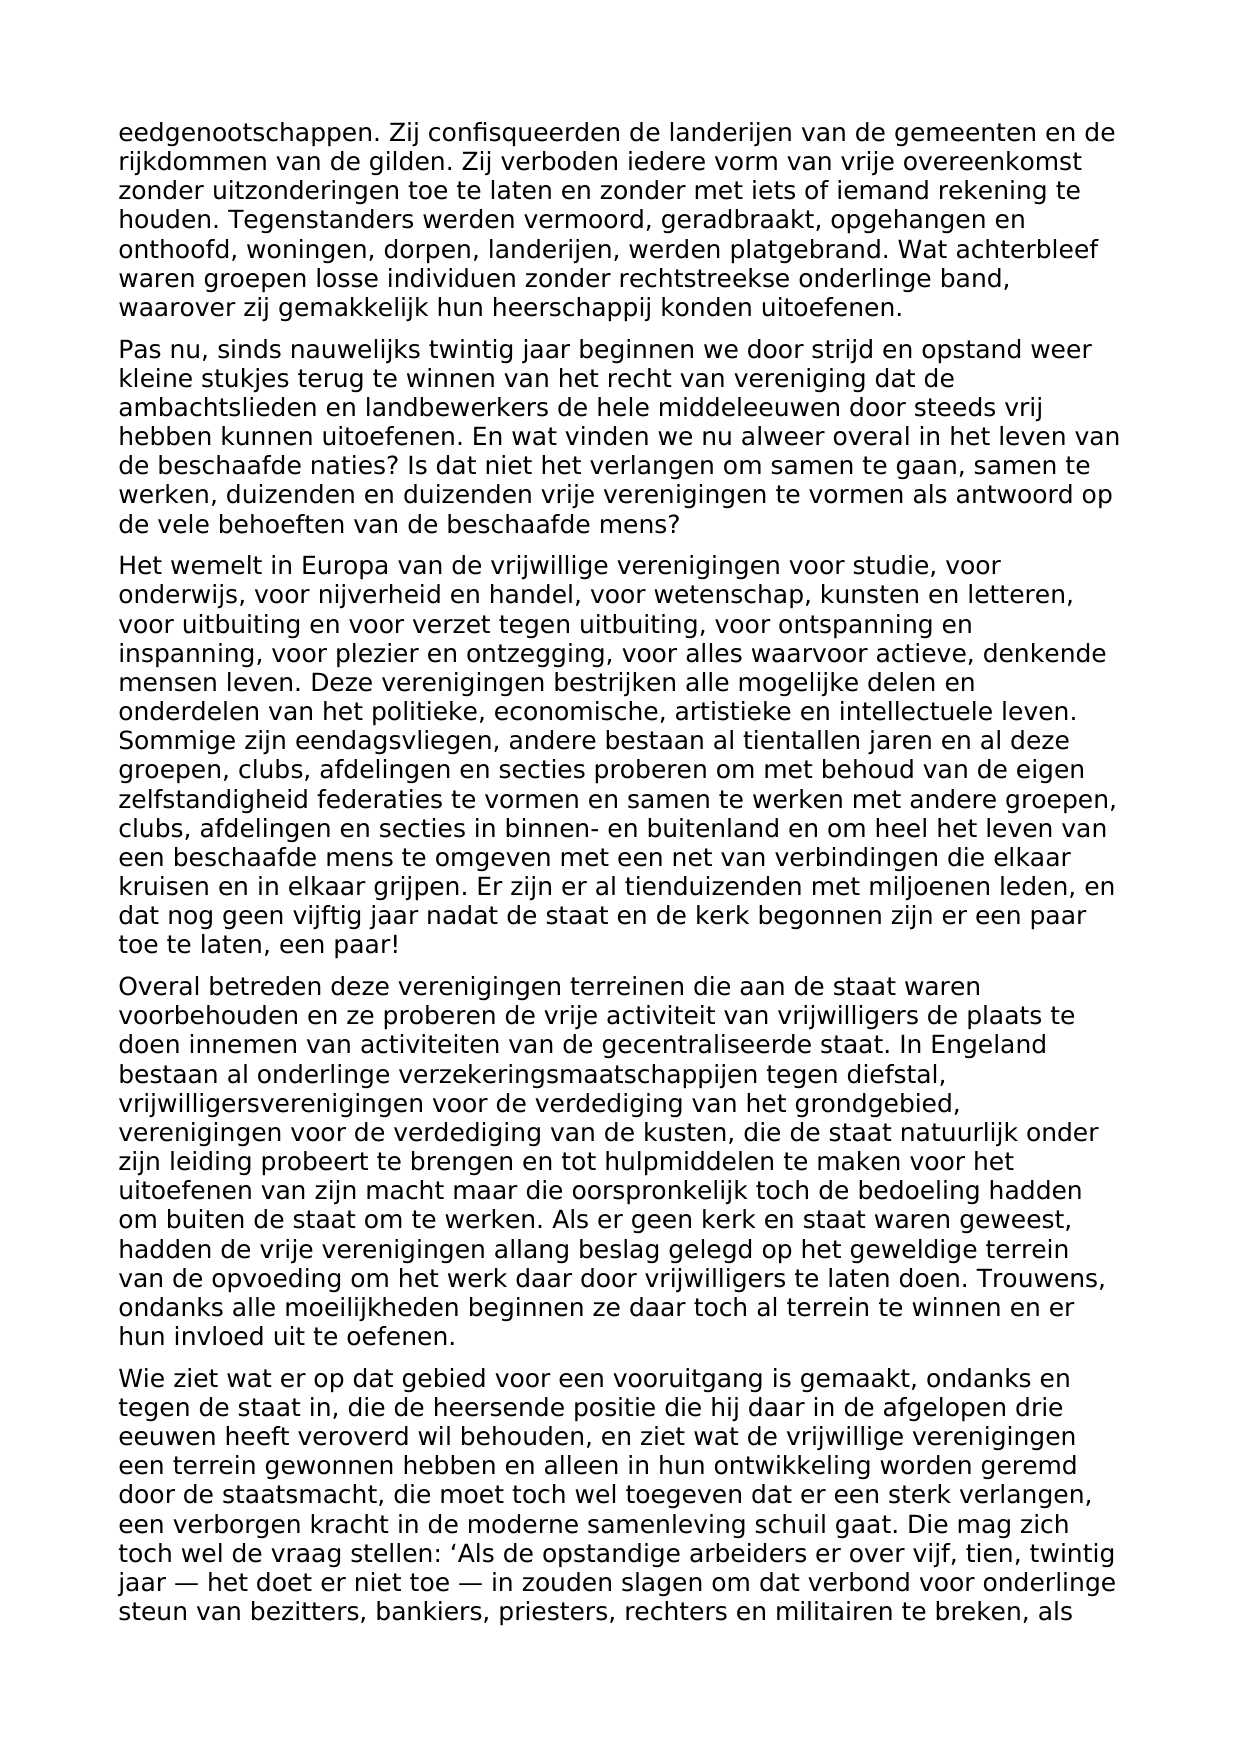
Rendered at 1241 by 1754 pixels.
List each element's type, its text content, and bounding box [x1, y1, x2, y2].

text eedgenootschappen. Zij confisqueerden de landerijen van de gemeenten en de rijkdommen van de gilden. Zij verboden iedere vorm van vrije overeenkomst zonder uitzonderingen toe te laten en zonder met iets of iemand rekening te houden. Tegenstanders werden vermoord, geradbraakt, opgehangen en onthoofd, woningen, dorpen, landerijen, werden platgebrand. Wat achterbleef waren groepen losse individuen zonder rechtstreekse onderlinge band, waarover zij gemakkelijk hun heerschappij konden uitoefenen. [118, 118, 1122, 322]
text Het wemelt in Europa van de vrijwillige verenigingen voor studie, voor onderwijs, voor nijverheid en handel, voor wetenschap, kunsten en letteren, voor uitbuiting en voor verzet tegen uitbuiting, voor ontspanning en inspanning, voor plezier en ontzegging, voor alles waarvoor actieve, denkende mensen leven. Deze verenigingen bestrijken alle mogelijke delen en onderdelen van het politieke, economische, artistieke en intellectuele leven. Sommige zijn eendagsvliegen, andere bestaan al tientallen jaren en al deze groepen, clubs, afdelingen en secties proberen om met behoud van de eigen zelfstandigheid federaties te vormen en samen te werken met andere groepen, clubs, afdelingen en secties in binnen- en buitenland en om heel het leven van een beschaafde mens te omgeven met een net van verbindingen die elkaar kruisen en in elkaar grijpen. Er zijn er al tienduizenden met miljoenen leden, en dat nog geen vijftig jaar nadat de staat en de kerk begonnen zijn er een paar toe te laten, een paar! [118, 551, 1122, 960]
text Wie ziet wat er op dat gebied voor een vooruitgang is gemaakt, ondanks en tegen de staat in, die de heersende positie die hij daar in de afgelopen drie eeuwen heeft veroverd wil behouden, en ziet wat de vrijwillige verenigingen een terrein gewonnen hebben en alleen in hun ontwikkeling worden geremd door de staatsmacht, die moet toch wel toegeven dat er een sterk verlangen, een verborgen kracht in de moderne samenleving schuil gaat. Die mag zich toch wel de vraag stellen: ‘Als de opstandige arbeiders er over vijf, tien, twintig jaar — het doet er niet toe — in zouden slagen om dat verbond voor onderlinge steun van bezitters, bankiers, priesters, rechters en militairen te breken, als [118, 1364, 1122, 1626]
text Overal betreden deze verenigingen terreinen die aan de staat waren voorbehouden en ze proberen de vrije activiteit van vrijwilligers de plaats te doen innemen van activiteiten van de gecentraliseerde staat. In Engeland bestaan al onderlinge verzekeringsmaatschappijen tegen diefstal, vrijwilligersverenigingen voor de verdediging van het grondgebied, verenigingen voor de verdediging van de kusten, die de staat natuurlijk onder zijn leiding probeert te brengen en tot hulpmiddelen te maken voor het uitoefenen van zijn macht maar die oorspronkelijk toch de bedoeling hadden om buiten de staat om te werken. Als er geen kerk en staat waren geweest, hadden de vrije verenigingen allang beslag gelegd op het geweldige terrein van de opvoeding om het werk daar door vrijwilligers te laten doen. Trouwens, ondanks alle moeilijkheden beginnen ze daar toch al terrein te winnen en er hun invloed uit te oefenen. [118, 972, 1122, 1351]
text Pas nu, sinds nauwelijks twintig jaar beginnen we door strijd en opstand weer kleine stukjes terug te winnen van het recht van vereniging dat de ambachtslieden en landbewerkers de hele middeleeuwen door steeds vrij hebben kunnen uitoefenen. En wat vinden we nu alweer overal in het leven van de beschaafde naties? Is dat niet het verlangen om samen te gaan, samen te werken, duizenden en duizenden vrije verenigingen te vormen als antwoord op de vele behoeften van de beschaafde mens? [118, 335, 1122, 539]
